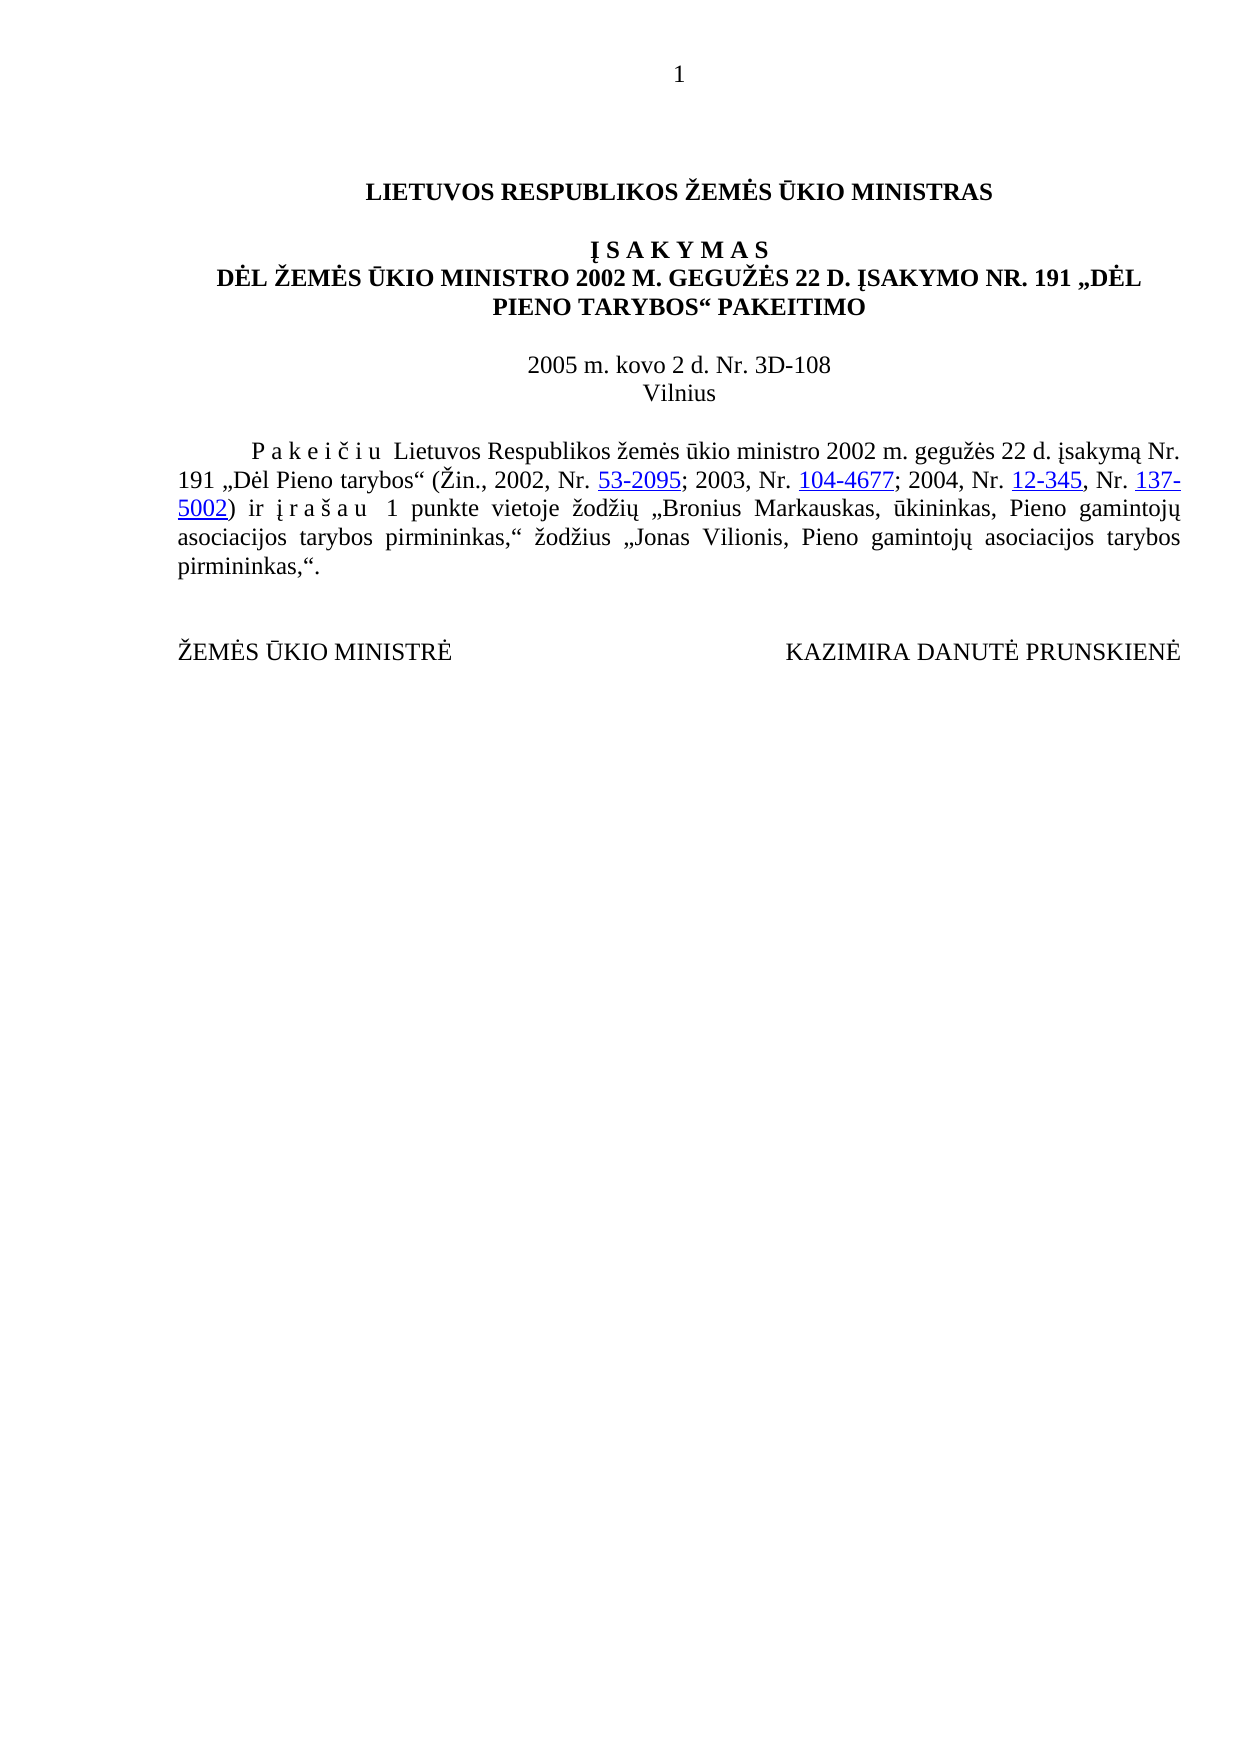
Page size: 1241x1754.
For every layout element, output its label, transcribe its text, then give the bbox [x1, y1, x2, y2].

text Pakeičiu Lietuvos Respublikos žemės ūkio ministro 2002 m. gegužės 22 d. įsakymą Nr. 191 „Dėl Pieno tarybos“ (Žin., 2002, Nr. 53-2095; 2003, Nr. 104-4677; 2004, Nr. 12-345, Nr. 137-5002) ir įrašau 1 punkte vietoje žodžių „Bronius Markauskas, ūkininkas, Pieno gamintojų asociacijos tarybos pirmininkas,“ žodžius „Jonas Vilionis, Pieno gamintojų asociacijos tarybos pirmininkas,“. [177, 436, 1181, 580]
text Vilnius [177, 378, 1181, 407]
text 2005 m. kovo 2 d. Nr. 3D-108 [177, 350, 1181, 378]
text ŽEMĖS ŪKIO MINISTRĖ KAZIMIRA DANUTĖ PRUNSKIENĖ [177, 637, 1181, 666]
text Į S A K Y M A S [177, 235, 1181, 263]
text DĖL ŽEMĖS ŪKIO MINISTRO 2002 M. GEGUŽĖS 22 D. ĮSAKYMO NR. 191 „DĖL PIENO TARYBOS“ PAKEITIMO [177, 263, 1181, 321]
text LIETUVOS RESPUBLIKOS ŽEMĖS ŪKIO MINISTRAS [177, 177, 1181, 206]
